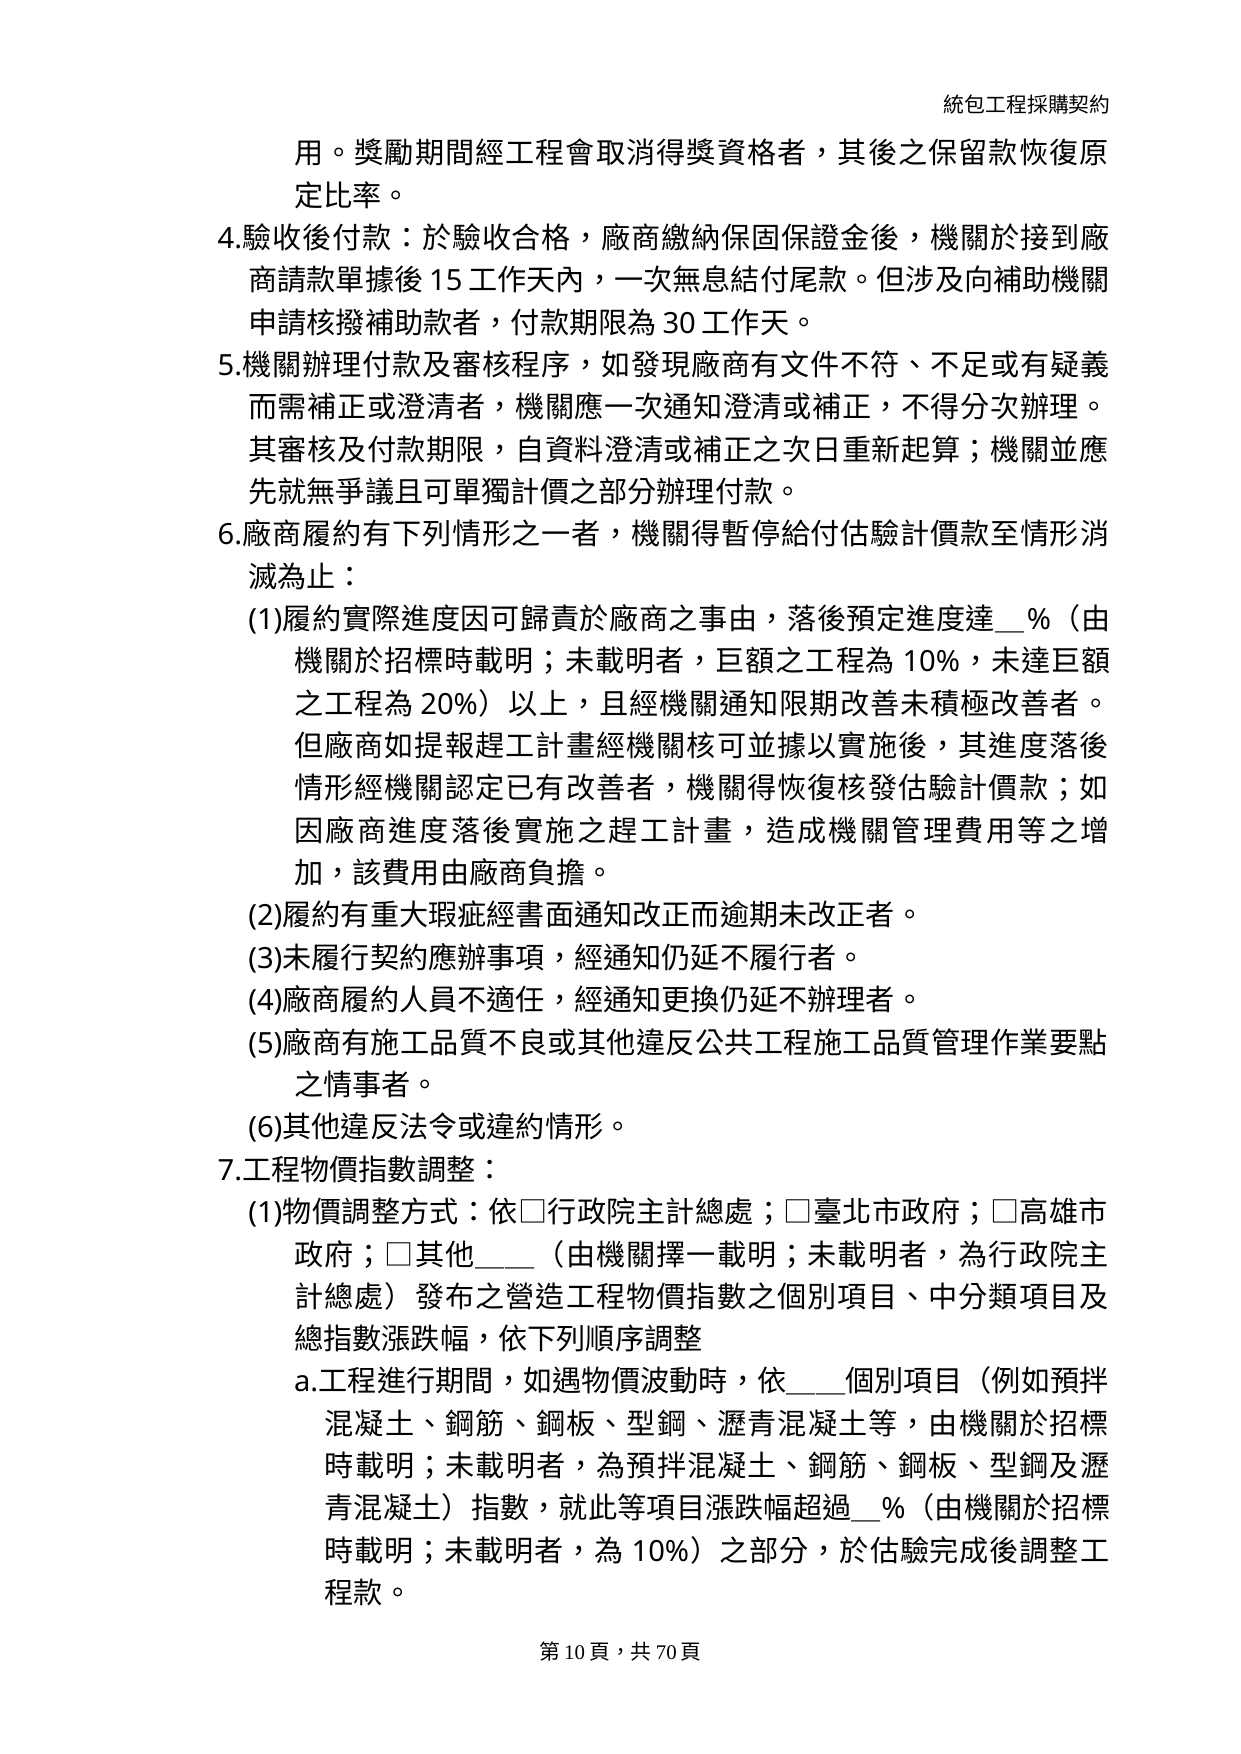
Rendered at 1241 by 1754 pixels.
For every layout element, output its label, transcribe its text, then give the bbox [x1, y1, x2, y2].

text a.工程進行期間，如遇物價波動時，依＿＿個別項目（例如預拌混凝土、鋼筋、鋼板、型鋼、瀝青混凝土等，由機關於招標時載明；未載明者，為預拌混凝土、鋼筋、鋼板、型鋼及瀝青混凝土）指數，就此等項目漲跌幅超過＿%（由機關於招標時載明；未載明者，為10%）之部分，於估驗完成後調整工程款。 [294, 1358, 1110, 1612]
text (3)未履行契約應辦事項，經通知仍延不履行者。 [248, 934, 1110, 977]
text 6.廠商履約有下列情形之一者，機關得暫停給付估驗計價款至情形消滅為止： [217, 511, 1110, 596]
text (5)廠商有施工品質不良或其他違反公共工程施工品質管理作業要點之情事者。 [248, 1019, 1110, 1104]
text 5.機關辦理付款及審核程序，如發現廠商有文件不符、不足或有疑義而需補正或澄清者，機關應一次通知澄清或補正，不得分次辦理。其審核及付款期限，自資料澄清或補正之次日重新起算；機關並應先就無爭議且可單獨計價之部分辦理付款。 [217, 342, 1110, 511]
text 7.工程物價指數調整： [217, 1146, 1110, 1189]
text 4.驗收後付款：於驗收合格，廠商繳納保固保證金後，機關於接到廠商請款單據後15工作天內，一次無息結付尾款。但涉及向補助機關申請核撥補助款者，付款期限為30工作天。 [217, 214, 1110, 342]
text (4)廠商履約人員不適任，經通知更換仍延不辦理者。 [248, 977, 1110, 1019]
text (6)其他違反法令或違約情形。 [248, 1104, 1110, 1146]
text (1)物價調整方式：依□行政院主計總處；□臺北市政府；□高雄市政府；□其他＿＿（由機關擇一載明；未載明者，為行政院主計總處）發布之營造工程物價指數之個別項目、中分類項目及總指數漲跌幅，依下列順序調整 [248, 1189, 1110, 1358]
text (2)履約有重大瑕疵經書面通知改正而逾期未改正者。 [248, 892, 1110, 934]
text 用。獎勵期間經工程會取消得獎資格者，其後之保留款恢復原定比率。 [248, 130, 1110, 214]
text (1)履約實際進度因可歸責於廠商之事由，落後預定進度達＿%（由機關於招標時載明；未載明者，巨額之工程為10%，未達巨額之工程為20%）以上，且經機關通知限期改善未積極改善者。但廠商如提報趕工計畫經機關核可並據以實施後，其進度落後情形經機關認定已有改善者，機關得恢復核發估驗計價款；如因廠商進度落後實施之趕工計畫，造成機關管理費用等之增加，該費用由廠商負擔。 [248, 596, 1110, 892]
